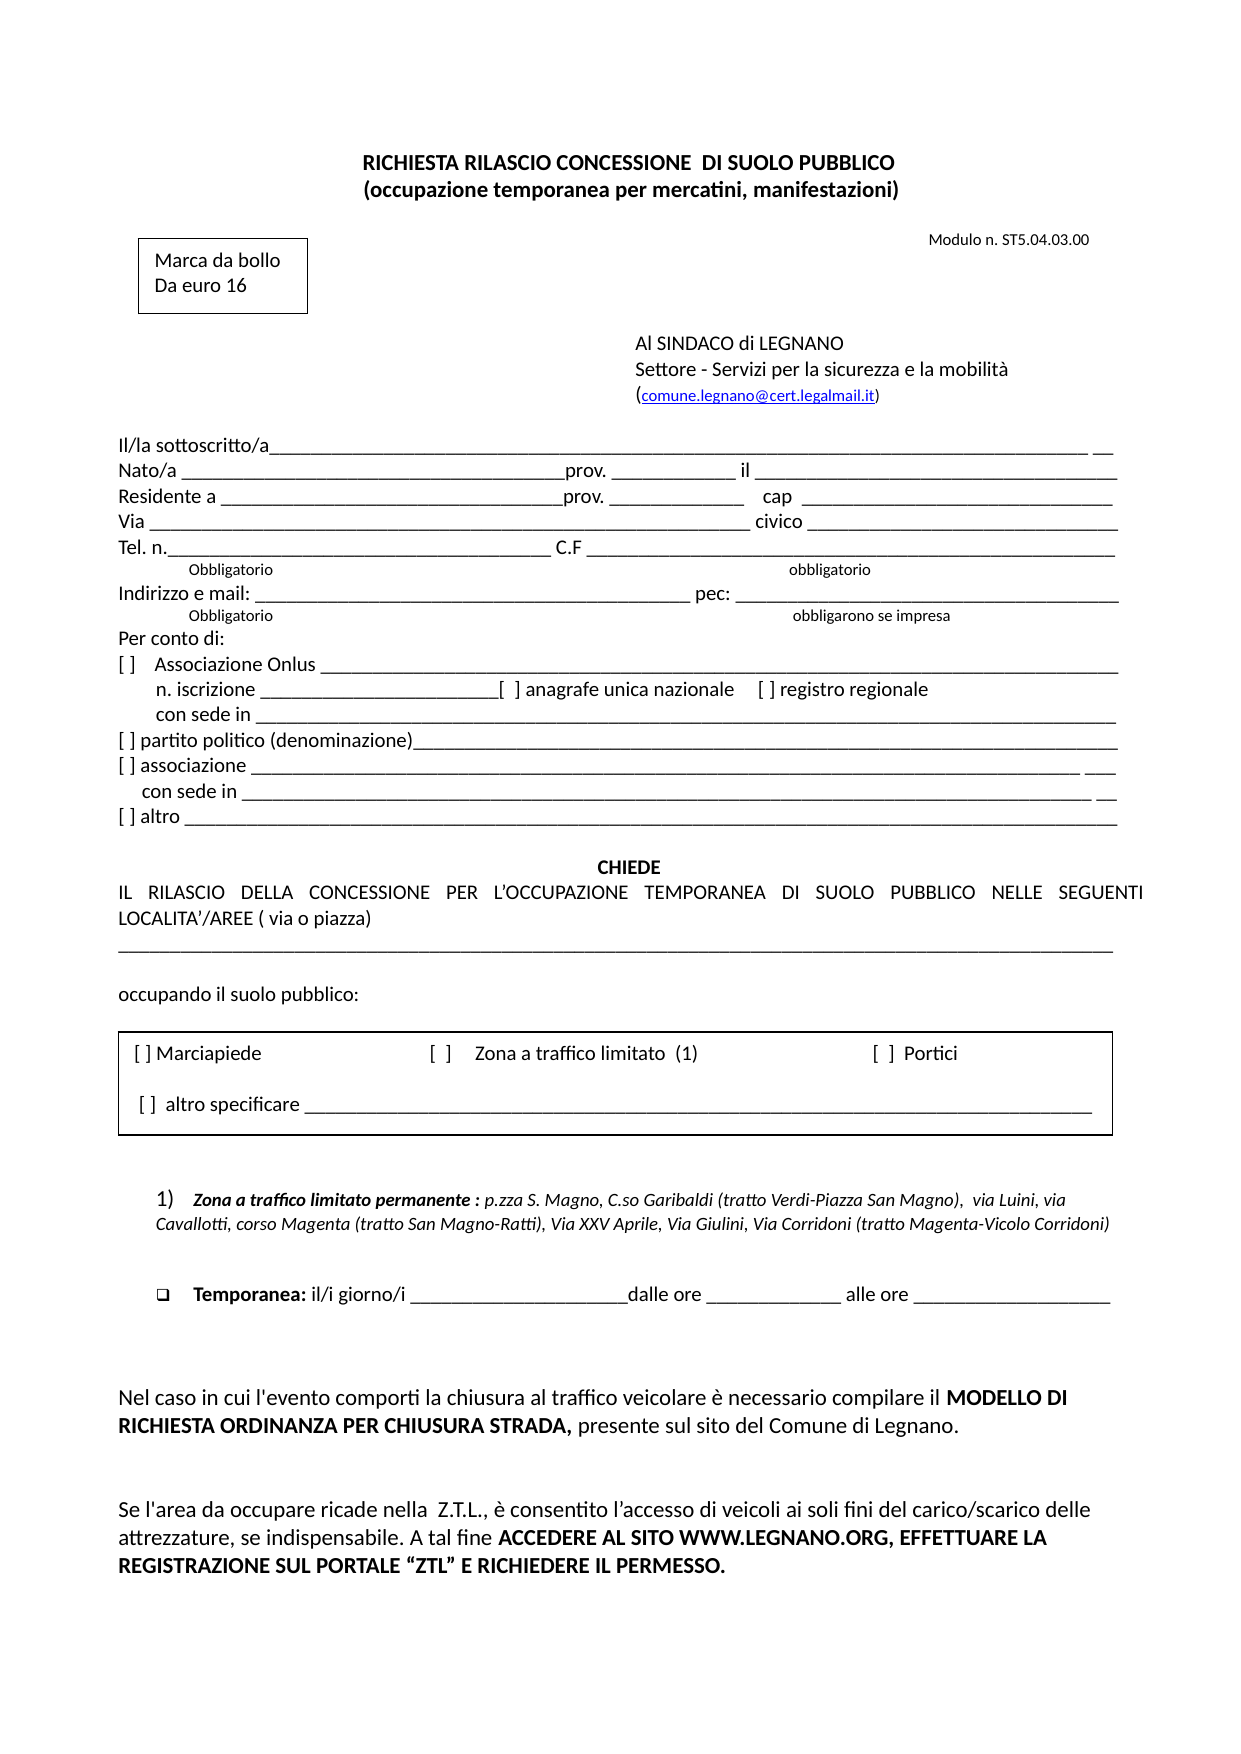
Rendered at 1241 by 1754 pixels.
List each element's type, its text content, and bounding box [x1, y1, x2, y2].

text [ ] Marciapiede [ ] Zona a traffico limitato (1) [ ] Portici [134, 1040, 1096, 1066]
text [ ] Associazione Onlus _____________________________________________________________________________ [118, 651, 1144, 676]
text n. iscrizione _______________________[ ] anagrafe unica nazionale [ ] registro regionale [118, 676, 1144, 702]
text con sede in ___________________________________________________________________________________ [118, 702, 1144, 727]
text Nato/a _____________________________________prov. ____________ il ___________________________________ [118, 458, 1144, 483]
text Per conto di: [118, 625, 1144, 651]
text ________________________________________________________________________________________________ [118, 930, 1144, 956]
text Da euro 16 [154, 272, 291, 298]
text Via __________________________________________________________ civico ______________________________ [118, 508, 1144, 534]
text con sede in __________________________________________________________________________________ __ [118, 778, 1144, 803]
title (occupazione temporanea per mercatini, manifestazioni) [118, 176, 1144, 204]
title RICHIESTA RILASCIO CONCESSIONE DI SUOLO PUBBLICO [118, 148, 1144, 176]
text Indirizzo e mail: __________________________________________ pec: _____________________________________ [118, 580, 1144, 605]
list Zona a traffico limitato permanente : p.zza S. Magno, C.so Garibaldi (tratto Verdi-Piazza San Magno), via Luini, via Cavallotti, corso Magenta (tratto San Magno-Ratti), Via XXV Aprile, Via Giulini, Via Corridoni (tratto Magenta-Vicolo Corridoni) [156, 1184, 1144, 1236]
text Nel caso in cui l'evento comporti la chiusura al traffico veicolare è necessario compilare il MODELLO DI RICHIESTA ORDINANZA PER CHIUSURA STRADA, presente sul sito del Comune di Legnano. [118, 1383, 1144, 1439]
list Temporanea: il/i giorno/i _____________________dalle ore _____________ alle ore ___________________ [156, 1281, 1144, 1307]
text [ ] altro __________________________________________________________________________________________ [118, 803, 1144, 829]
text [ ] altro specificare ____________________________________________________________________________ [134, 1091, 1096, 1117]
text Tel. n._____________________________________ C.F ___________________________________________________ [118, 534, 1144, 559]
text Al SINDACO di LEGNANO [118, 331, 1144, 356]
text IL RILASCIO DELLA CONCESSIONE PER L’OCCUPAZIONE TEMPORANEA DI SUOLO PUBBLICO NELLE SEGUENTI LOCALITA’/AREE ( via o piazza) [118, 879, 1144, 930]
text Marca da bollo [154, 247, 291, 272]
text CHIEDE [118, 854, 1144, 879]
text [ ] partito politico (denominazione)____________________________________________________________________ [118, 727, 1144, 752]
text Obbligatorio obbligatorio [118, 559, 1144, 580]
text Obbligatorio obbligarono se impresa [118, 605, 1144, 625]
text (comune.legnano@cert.legalmail.it) [118, 381, 1144, 407]
text Il/la sottoscritto/a_______________________________________________________________________________ __ [118, 432, 1144, 458]
text Modulo n. ST5.04.03.00 [118, 229, 1144, 249]
text Residente a _________________________________prov. _____________ cap ______________________________ [118, 483, 1144, 508]
text occupando il suolo pubblico: [118, 981, 1144, 1007]
text [ ] associazione ________________________________________________________________________________ ___ [118, 752, 1144, 778]
text Se l'area da occupare ricade nella Z.T.L., è consentito l’accesso di veicoli ai soli fini del carico/scarico delle attrezzature, se indispensabile. A tal fine ACCEDERE AL SITO WWW.LEGNANO.ORG, EFFETTUARE LA REGISTRAZIONE SUL PORTALE “ZTL” E RICHIEDERE IL PERMESSO. [118, 1495, 1144, 1579]
text Settore - Servizi per la sicurezza e la mobilità [118, 356, 1144, 381]
